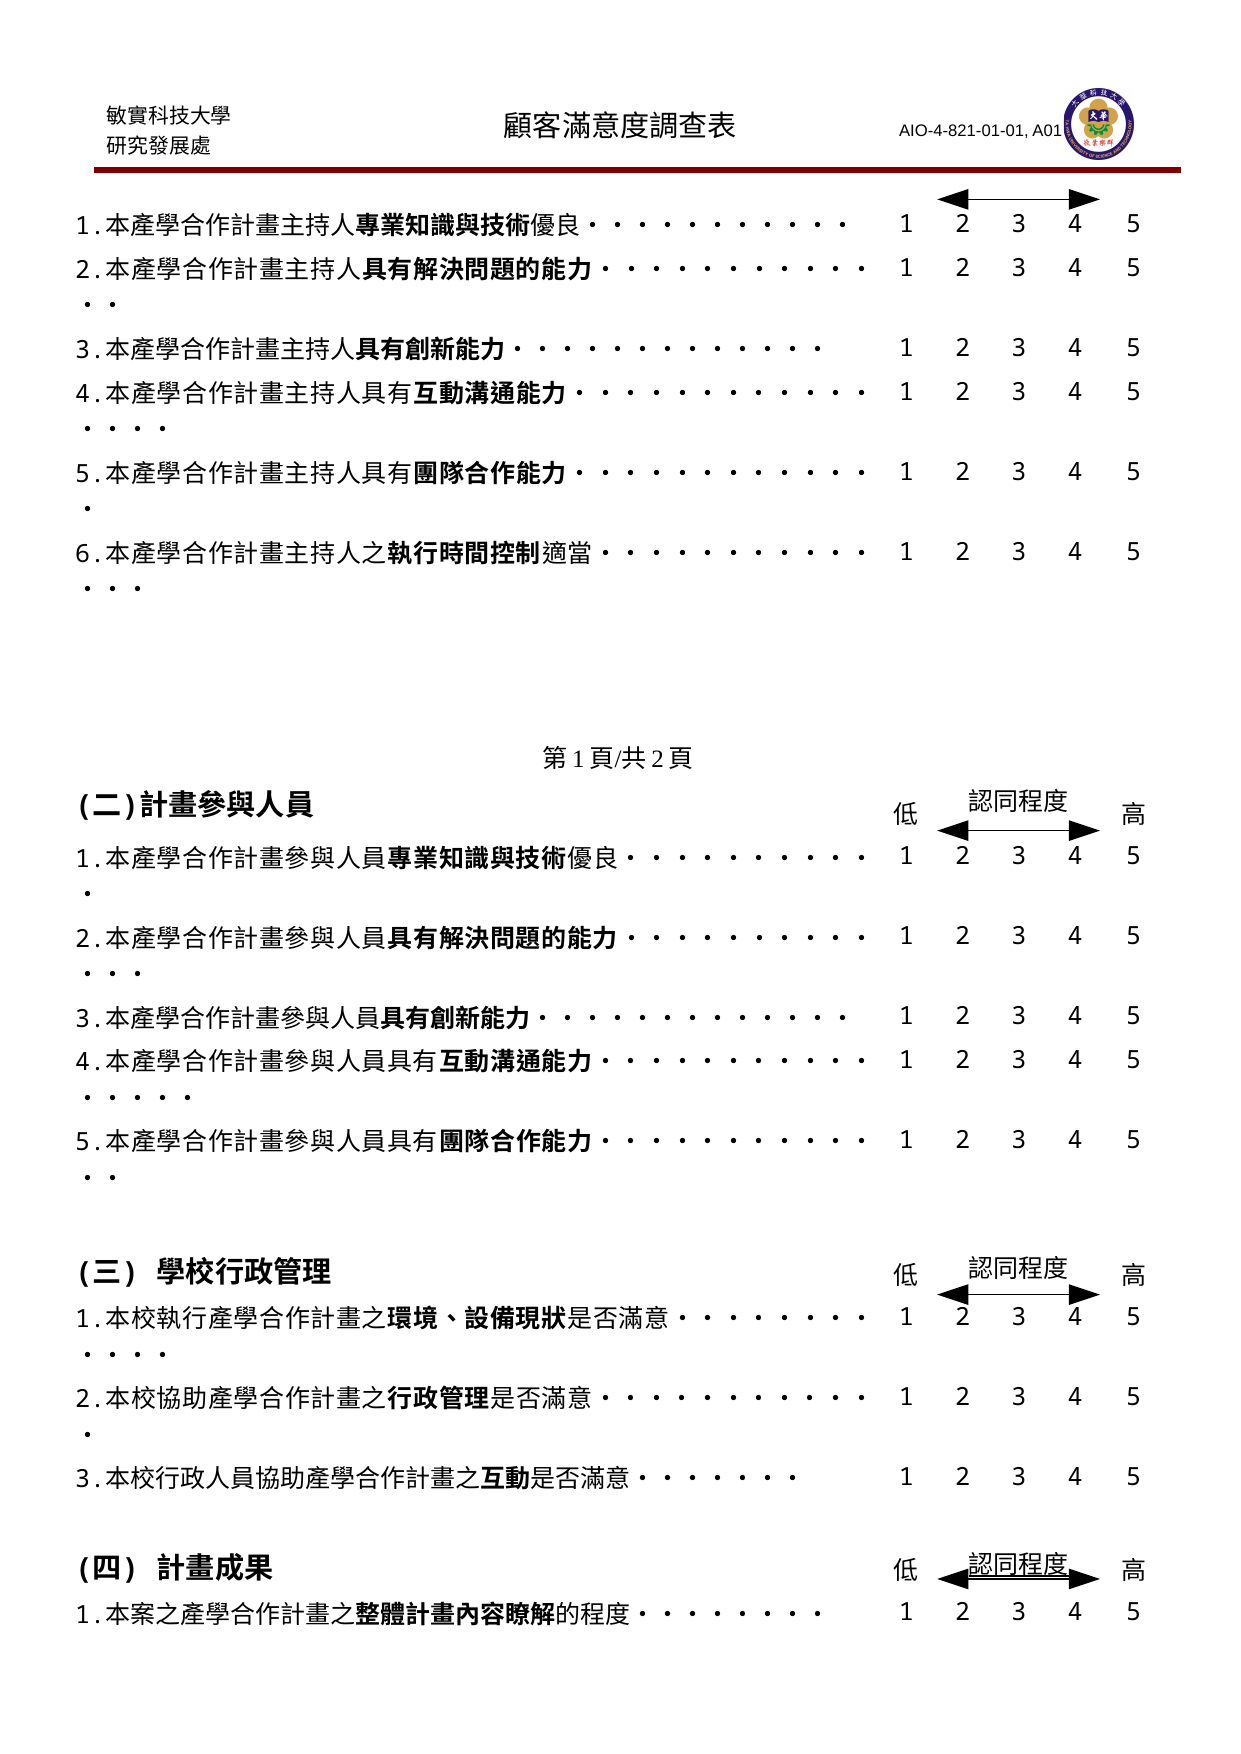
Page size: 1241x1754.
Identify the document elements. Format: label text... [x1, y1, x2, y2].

table_cell 4 [1047, 831, 1103, 911]
table_cell 2 [934, 991, 991, 1034]
table_cell [1224, 991, 1240, 1034]
table_cell (二)計畫參與人員 [72, 774, 878, 831]
table_cell 4 [1047, 1451, 1103, 1495]
table_cell 2 [934, 1371, 991, 1451]
table_cell [1164, 322, 1224, 366]
table_cell [1164, 526, 1224, 606]
table_cell 5 [1103, 911, 1164, 991]
table_cell 5 [1103, 322, 1164, 366]
table_cell 4 [1047, 322, 1103, 366]
table_cell 2 [934, 322, 991, 366]
table_cell [1224, 831, 1240, 911]
table_cell [1164, 1194, 1224, 1241]
table_cell 4 [1047, 1587, 1103, 1630]
table_cell [1164, 774, 1224, 831]
table_cell 2 [934, 1114, 991, 1194]
table_cell 2.本產學合作計畫主持人具有解決問題的能力‧‧‧‧‧‧‧‧‧‧‧‧‧ [72, 242, 878, 322]
table_cell 3 [991, 242, 1047, 322]
table_cell [72, 1194, 1164, 1241]
table_cell 2 [934, 1451, 991, 1495]
table_cell 4 [1047, 1034, 1103, 1114]
table_cell [1224, 1587, 1240, 1630]
table_cell 高 [1103, 1241, 1164, 1291]
table_cell 1.本案之產學合作計畫之整體計畫內容瞭解的程度‧‧‧‧‧‧‧‧ [72, 1587, 878, 1630]
table_cell [1224, 446, 1240, 526]
table_cell 3 [991, 200, 1047, 242]
table_cell 3 [991, 366, 1047, 446]
table_cell [1224, 526, 1240, 606]
table_cell 5 [1103, 1291, 1164, 1371]
table_cell [1224, 322, 1240, 366]
table_cell 1 [878, 1371, 934, 1451]
table_cell (四) 計畫成果 [72, 1537, 878, 1587]
table_cell [1164, 991, 1224, 1034]
table_cell 4 [1047, 1371, 1103, 1451]
table_cell 1 [878, 1114, 934, 1194]
table_cell 1.本產學合作計畫參與人員專業知識與技術優良‧‧‧‧‧‧‧‧‧‧‧ [72, 831, 878, 911]
table_cell 4 [1047, 1114, 1103, 1194]
table_cell 高 [1103, 1537, 1164, 1587]
table_cell 2 [934, 1587, 991, 1630]
table_cell 5 [1103, 1587, 1164, 1630]
table_cell (三) 學校行政管理 [72, 1241, 878, 1291]
table_cell 5 [1103, 1451, 1164, 1495]
table_cell 3 [991, 911, 1047, 991]
table_cell 5 [1103, 446, 1164, 526]
table_cell 低 [878, 1241, 934, 1291]
table_cell 4 [1047, 911, 1103, 991]
table_cell [1164, 1291, 1224, 1371]
table_cell [1224, 606, 1240, 774]
table_cell 5 [1103, 1114, 1164, 1194]
table_cell 4.本產學合作計畫參與人員具有互動溝通能力‧‧‧‧‧‧‧‧‧‧‧‧‧‧‧‧ [72, 1034, 878, 1114]
table_cell 5 [1103, 366, 1164, 446]
table_cell 2 [934, 242, 991, 322]
table_cell 1 [878, 526, 934, 606]
table_cell [1224, 774, 1240, 831]
table_cell 1 [878, 911, 934, 991]
table_cell 2.本校協助產學合作計畫之行政管理是否滿意‧‧‧‧‧‧‧‧‧‧‧‧ [72, 1371, 878, 1451]
table_cell [1224, 1114, 1240, 1194]
table_cell [72, 1495, 1164, 1537]
table_cell 2 [934, 1291, 991, 1371]
table_cell 1 [878, 446, 934, 526]
table_cell [1164, 1537, 1224, 1587]
table_cell 6.本產學合作計畫主持人之執行時間控制適當‧‧‧‧‧‧‧‧‧‧‧‧‧‧ [72, 526, 878, 606]
table_cell 5 [1103, 831, 1164, 911]
table_cell [1164, 1495, 1224, 1537]
table_cell 4 [1047, 366, 1103, 446]
table_cell 3 [991, 1587, 1047, 1630]
table_cell 4 [1047, 446, 1103, 526]
table_cell 1.本產學合作計畫主持人專業知識與技術優良‧‧‧‧‧‧‧‧‧‧‧ [72, 198, 878, 242]
table_cell 5 [1103, 991, 1164, 1034]
table_cell 1 [878, 1034, 934, 1114]
table_cell [1224, 1495, 1240, 1537]
table_cell 3 [991, 1371, 1047, 1451]
table_cell 3 [991, 526, 1047, 606]
table_cell 4.本產學合作計畫主持人具有互動溝通能力‧‧‧‧‧‧‧‧‧‧‧‧‧‧‧‧ [72, 366, 878, 446]
table_cell 3 [991, 322, 1047, 366]
table_cell 3 [991, 1295, 1047, 1371]
table_cell [1164, 1371, 1224, 1451]
table_cell 4 [1047, 1291, 1103, 1371]
table_cell [1164, 366, 1224, 446]
table_cell [1224, 1241, 1240, 1291]
table_cell [1224, 366, 1240, 446]
table_cell 2 [934, 911, 991, 991]
table_cell 1 [878, 991, 934, 1034]
table_cell 4 [1047, 991, 1103, 1034]
table_cell [1164, 911, 1224, 991]
table_cell [1164, 831, 1224, 911]
table_cell 5 [1103, 1034, 1164, 1114]
table_cell [1224, 911, 1240, 991]
table_cell [1164, 1451, 1224, 1495]
table_cell 1.本校執行產學合作計畫之環境、設備現狀是否滿意‧‧‧‧‧‧‧‧‧‧‧‧ [72, 1291, 878, 1371]
table_cell 3 [991, 831, 1047, 911]
table_cell [1224, 198, 1240, 242]
table_cell 4 [1047, 198, 1103, 242]
table_cell 2 [934, 366, 991, 446]
table_cell [1164, 242, 1224, 322]
table_cell 低 [878, 1537, 934, 1587]
table_cell 3 [991, 1114, 1047, 1194]
table_cell 3 [991, 446, 1047, 526]
table_cell 1 [878, 1291, 934, 1371]
table_cell 3.本產學合作計畫主持人具有創新能力‧‧‧‧‧‧‧‧‧‧‧‧‧ [72, 322, 878, 366]
table_cell 1 [878, 1451, 934, 1495]
table_cell 1 [878, 198, 934, 242]
table_cell [1224, 1291, 1240, 1371]
table_cell 2 [934, 526, 991, 606]
table_cell [1164, 1587, 1224, 1630]
table_cell 認同程度 [934, 774, 1103, 831]
table_cell 第1頁/共2頁 [72, 606, 1164, 774]
table_cell 認同程度 [934, 1241, 1103, 1291]
table_cell 2 [934, 831, 991, 911]
table_cell [1224, 1194, 1240, 1241]
table_cell [1164, 1034, 1224, 1114]
table_cell 1 [878, 1587, 934, 1630]
table_cell [1224, 1451, 1240, 1495]
table_cell 2 [934, 446, 991, 526]
table_cell 4 [1047, 242, 1103, 322]
table_cell [1224, 1537, 1240, 1587]
table_cell 5 [1103, 1371, 1164, 1451]
table_cell 低 [878, 774, 934, 831]
table_cell 高 [1103, 774, 1164, 831]
table_cell 3.本校行政人員協助產學合作計畫之互動是否滿意‧‧‧‧‧‧‧ [72, 1451, 878, 1495]
table_cell 認同程度 [934, 1537, 1103, 1587]
table_cell 1 [878, 242, 934, 322]
table_cell 3 [991, 1034, 1047, 1114]
table_cell 3.本產學合作計畫參與人員具有創新能力‧‧‧‧‧‧‧‧‧‧‧‧‧ [72, 991, 878, 1034]
table_cell [1164, 446, 1224, 526]
table_cell 1 [878, 366, 934, 446]
table_cell 2 [934, 198, 991, 242]
table_cell 2 [934, 1034, 991, 1114]
table_cell [1224, 1034, 1240, 1114]
table_cell 5 [1103, 242, 1164, 322]
table_cell 1 [878, 831, 934, 911]
table_cell [1164, 198, 1224, 242]
table_cell [1224, 242, 1240, 322]
table_cell 5.本產學合作計畫參與人員具有團隊合作能力‧‧‧‧‧‧‧‧‧‧‧‧‧ [72, 1114, 878, 1194]
table_cell 5 [1103, 198, 1164, 242]
table_cell [1164, 606, 1224, 774]
table_cell 5.本產學合作計畫主持人具有團隊合作能力‧‧‧‧‧‧‧‧‧‧‧‧‧ [72, 446, 878, 526]
table_cell 2.本產學合作計畫參與人員具有解決問題的能力‧‧‧‧‧‧‧‧‧‧‧‧‧ [72, 911, 878, 991]
table_cell [1164, 1241, 1224, 1291]
table_cell [1164, 1114, 1224, 1194]
table_cell [1224, 1371, 1240, 1451]
table_cell 1 [878, 322, 934, 366]
table_cell 3 [991, 991, 1047, 1034]
table_cell 4 [1047, 526, 1103, 606]
table_cell 5 [1103, 526, 1164, 606]
table_cell 3 [991, 1451, 1047, 1495]
